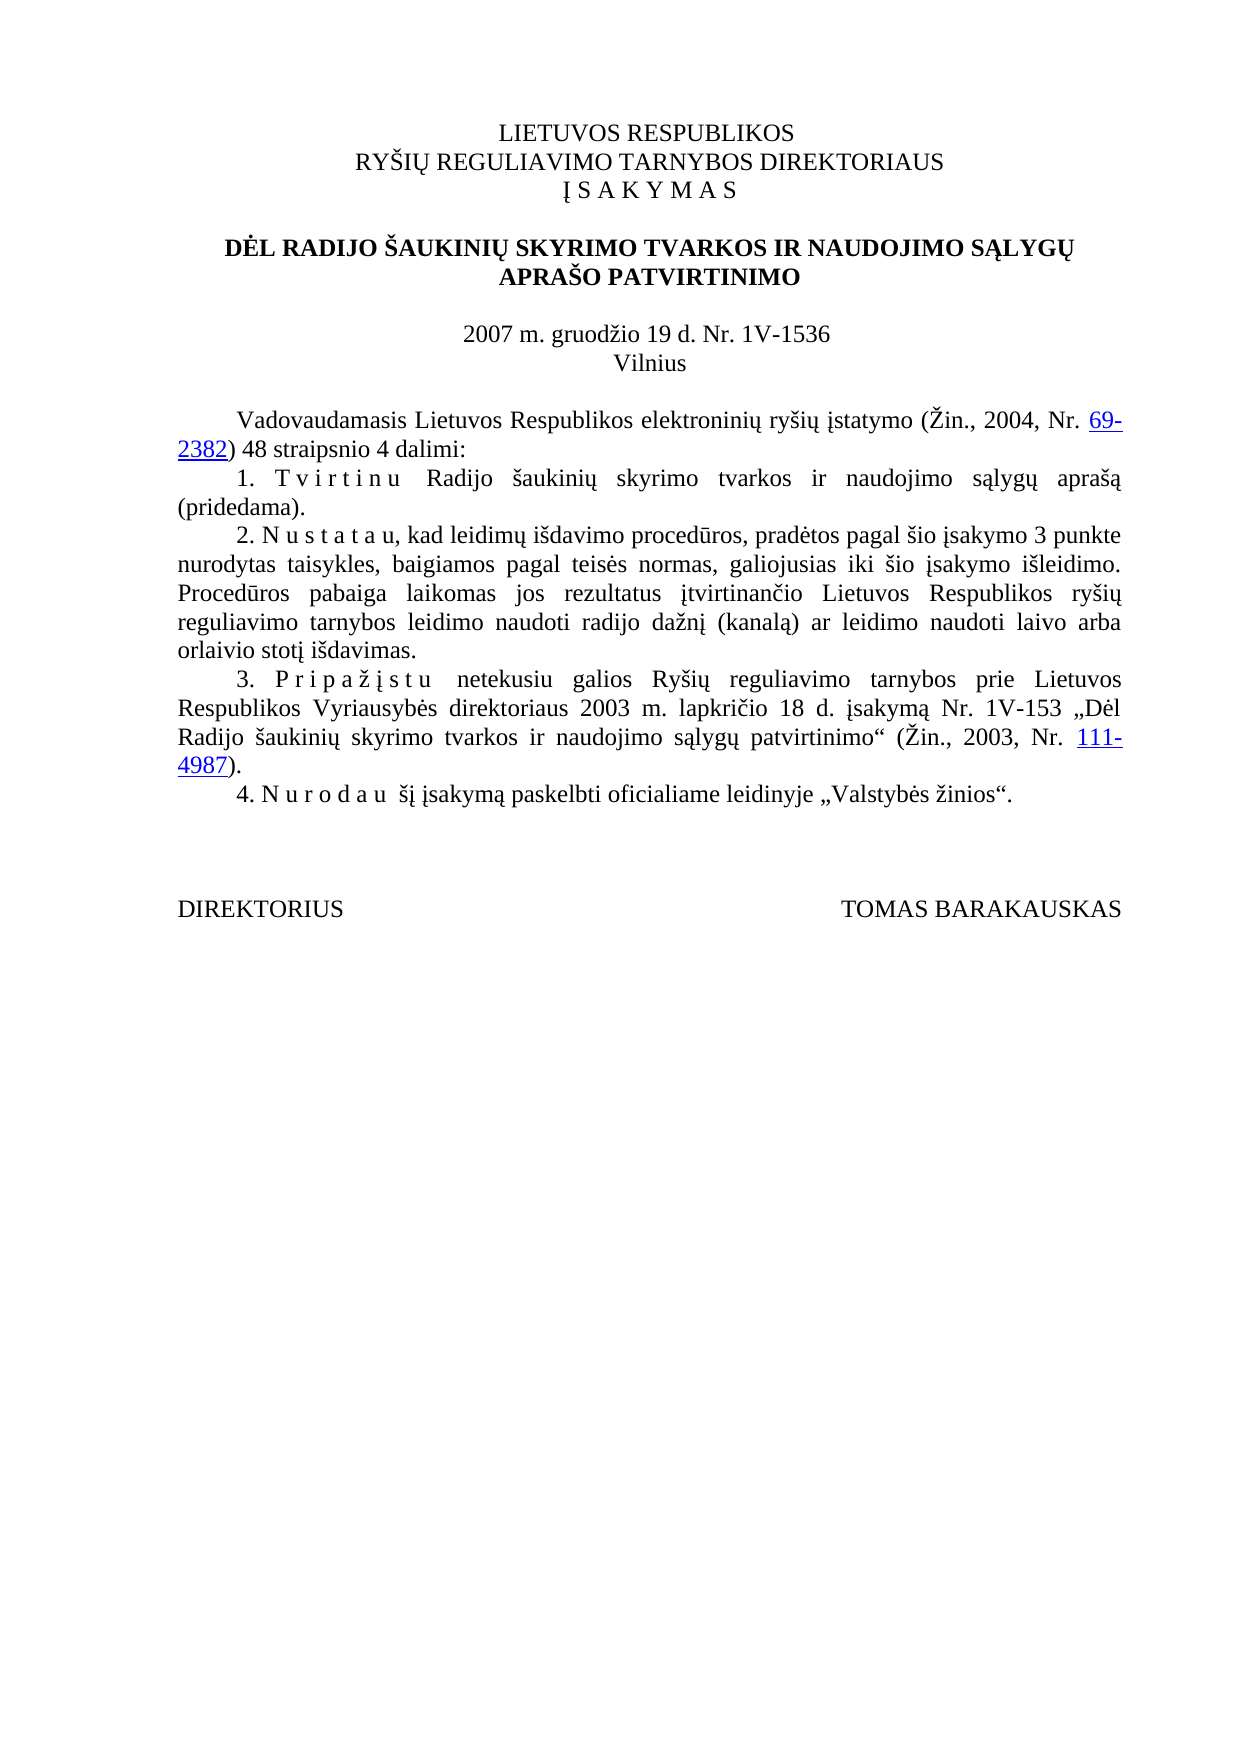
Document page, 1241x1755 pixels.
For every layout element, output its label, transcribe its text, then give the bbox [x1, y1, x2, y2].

text ĮSAKYMAS [177, 176, 1122, 204]
text DIREKTORIUS TOMAS BARAKAUSKAS [177, 894, 1122, 923]
text 2. Nustatau, kad leidimų išdavimo procedūros, pradėtos pagal šio įsakymo 3 punkte nurodytas taisykles, baigiamos pagal teisės normas, galiojusias iki šio įsakymo išleidimo. Procedūros pabaiga laikomas jos rezultatus įtvirtinančio Lietuvos Respublikos ryšių reguliavimo tarnybos leidimo naudoti radijo dažnį (kanalą) ar leidimo naudoti laivo arba orlaivio stotį išdavimas. [177, 521, 1122, 664]
text 1. Tvirtinu Radijo šaukinių skyrimo tvarkos ir naudojimo sąlygų aprašą (pridedama). [177, 463, 1122, 521]
text Vadovaudamasis Lietuvos Respublikos elektroninių ryšių įstatymo (Žin., 2004, Nr. 69-2382) 48 straipsnio 4 dalimi: [177, 406, 1122, 463]
text LIETUVOS RESPUBLIKOS RYŠIŲ REGULIAVIMO TARNYBOS DIREKTORIAUS [177, 118, 1122, 176]
text Vilnius [177, 348, 1122, 377]
text DĖL RADIJO ŠAUKINIŲ SKYRIMO TVARKOS IR NAUDOJIMO SĄLYGŲ APRAŠO PATVIRTINIMO [177, 233, 1122, 291]
text 2007 m. gruodžio 19 d. Nr. 1V-1536 [177, 319, 1122, 348]
text 4. Nurodau šį įsakymą paskelbti oficialiame leidinyje „Valstybės žinios“. [177, 779, 1122, 808]
text 3. Pripažįstu netekusiu galios Ryšių reguliavimo tarnybos prie Lietuvos Respublikos Vyriausybės direktoriaus 2003 m. lapkričio 18 d. įsakymą Nr. 1V-153 „Dėl Radijo šaukinių skyrimo tvarkos ir naudojimo sąlygų patvirtinimo“ (Žin., 2003, Nr. 111-4987). [177, 664, 1122, 779]
